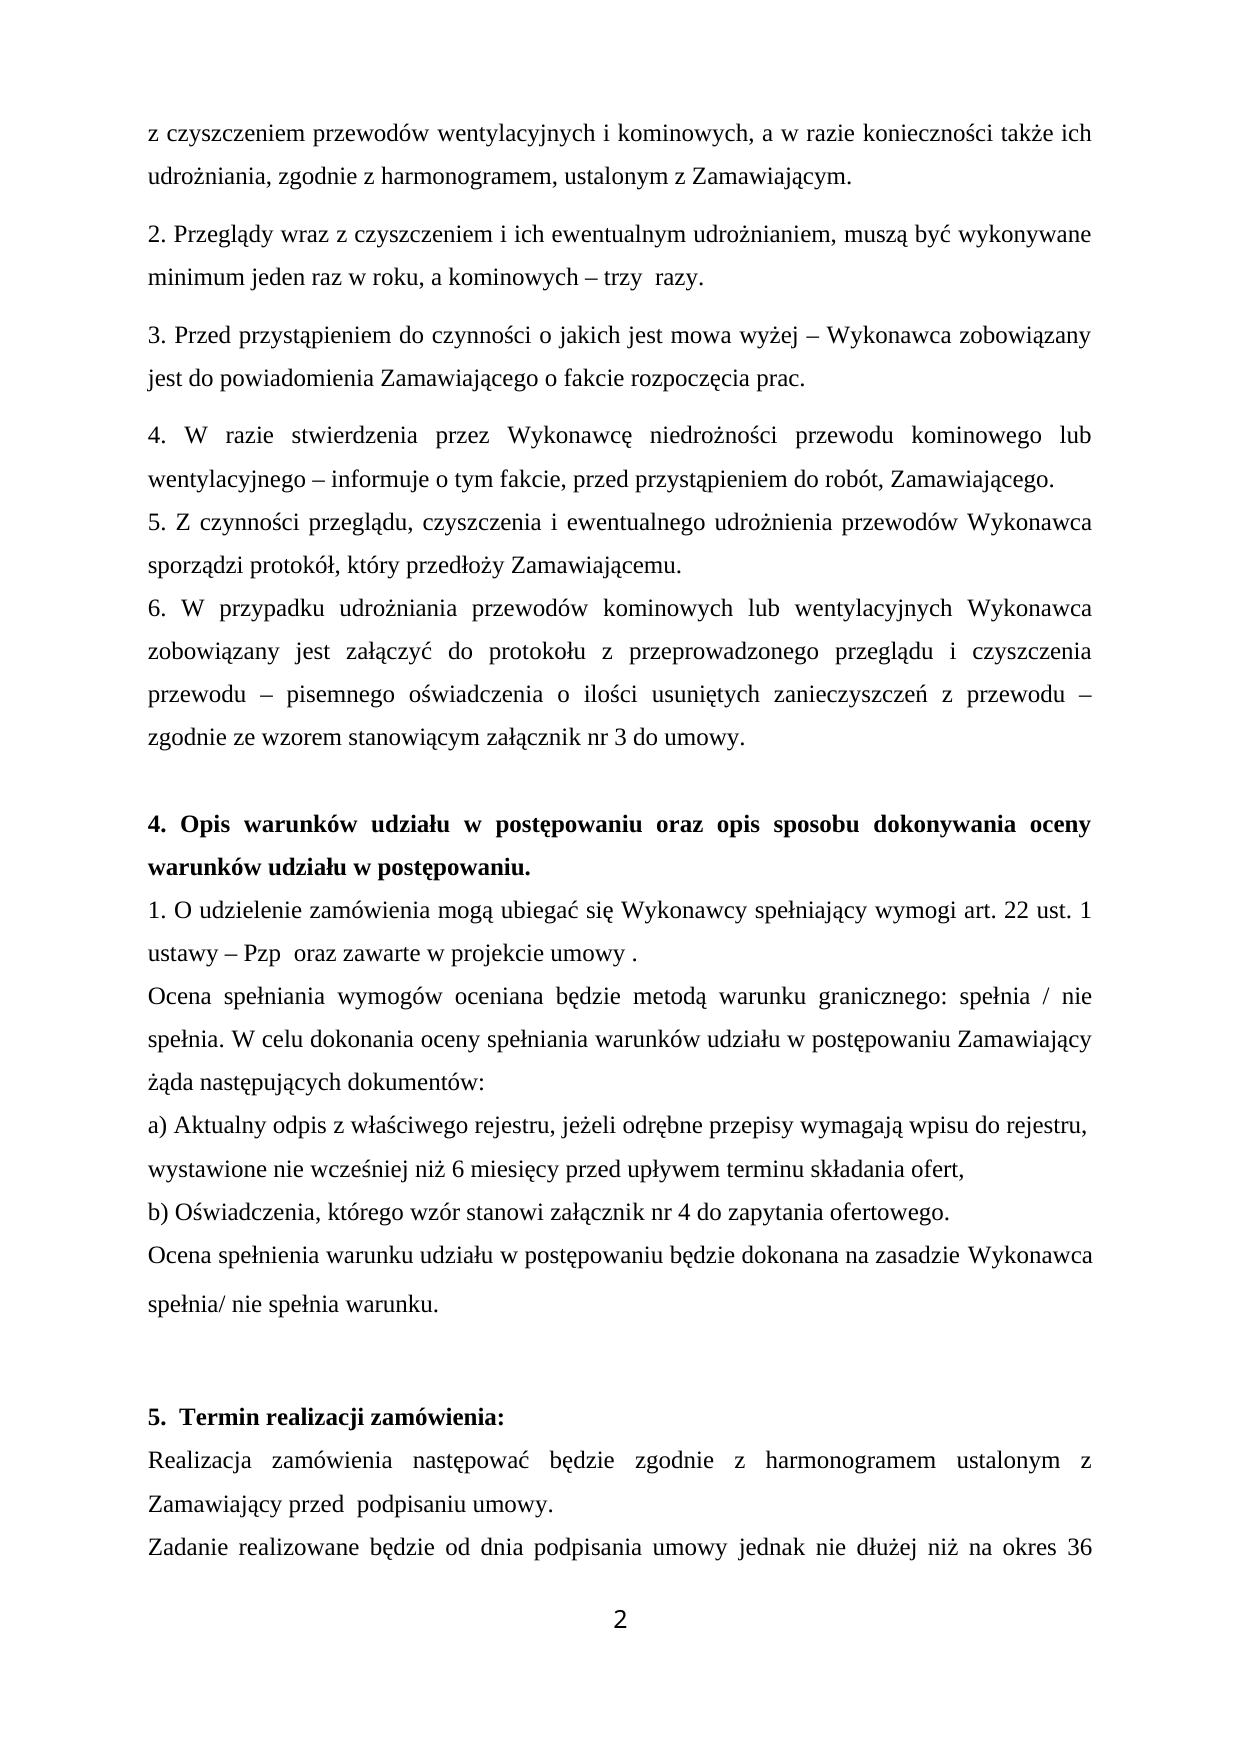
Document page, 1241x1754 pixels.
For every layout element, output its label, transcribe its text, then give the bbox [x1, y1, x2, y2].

text 2. Przeglądy wraz z czyszczeniem i ich ewentualnym udrożnianiem, muszą być wykonywane minimum jeden raz w roku, a kominowych – trzy razy. [148, 219, 1093, 291]
text wystawione nie wcześniej niż 6 miesięcy przed upływem terminu składania ofert, [148, 1154, 1093, 1182]
text Ocena spełnienia warunku udziału w postępowaniu będzie dokonana na zasadzie Wykonawca spełnia/ nie spełnia warunku. [148, 1240, 1093, 1320]
text 5. Z czynności przeglądu, czyszczenia i ewentualnego udrożnienia przewodów Wykonawca sporządzi protokół, który przedłoży Zamawiającemu. [148, 507, 1093, 579]
text 5. Termin realizacji zamówienia: [148, 1402, 1093, 1431]
text Realizacja zamówienia następować będzie zgodnie z harmonogramem ustalonym z Zamawiający przed podpisaniu umowy. [148, 1446, 1093, 1517]
text 4. Opis warunków udziału w postępowaniu oraz opis sposobu dokonywania oceny warunków udziału w postępowaniu. [148, 809, 1093, 881]
text 3. Przed przystąpieniem do czynności o jakich jest mowa wyżej – Wykonawca zobowiązany jest do powiadomienia Zamawiającego o fakcie rozpoczęcia prac. [148, 320, 1093, 392]
text b) Oświadczenia, którego wzór stanowi załącznik nr 4 do zapytania ofertowego. [148, 1197, 1093, 1226]
text 6. W przypadku udrożniania przewodów kominowych lub wentylacyjnych Wykonawca zobowiązany jest załączyć do protokołu z przeprowadzonego przeglądu i czyszczenia przewodu – pisemnego oświadczenia o ilości usuniętych zanieczyszczeń z przewodu – zgodnie ze wzorem stanowiącym załącznik nr 3 do umowy. [148, 593, 1093, 751]
text 4. W razie stwierdzenia przez Wykonawcę niedrożności przewodu kominowego lub wentylacyjnego – informuje o tym fakcie, przed przystąpieniem do robót, Zamawiającego. [148, 421, 1093, 492]
text Zadanie realizowane będzie od dnia podpisania umowy jednak nie dłużej niż na okres 36 [148, 1532, 1093, 1561]
text Ocena spełniania wymogów oceniana będzie metodą warunku granicznego: spełnia / nie spełnia. W celu dokonania oceny spełniania warunków udziału w postępowaniu Zamawiający żąda następujących dokumentów: [148, 981, 1093, 1096]
text a) Aktualny odpis z właściwego rejestru, jeżeli odrębne przepisy wymagają wpisu do rejestru, [148, 1111, 1093, 1139]
text 1. O udzielenie zamówienia mogą ubiegać się Wykonawcy spełniający wymogi art. 22 ust. 1 ustawy – Pzp oraz zawarte w projekcie umowy . [148, 895, 1093, 967]
text z czyszczeniem przewodów wentylacyjnych i kominowych, a w razie konieczności także ich udrożniania, zgodnie z harmonogramem, ustalonym z Zamawiającym. [148, 118, 1093, 190]
